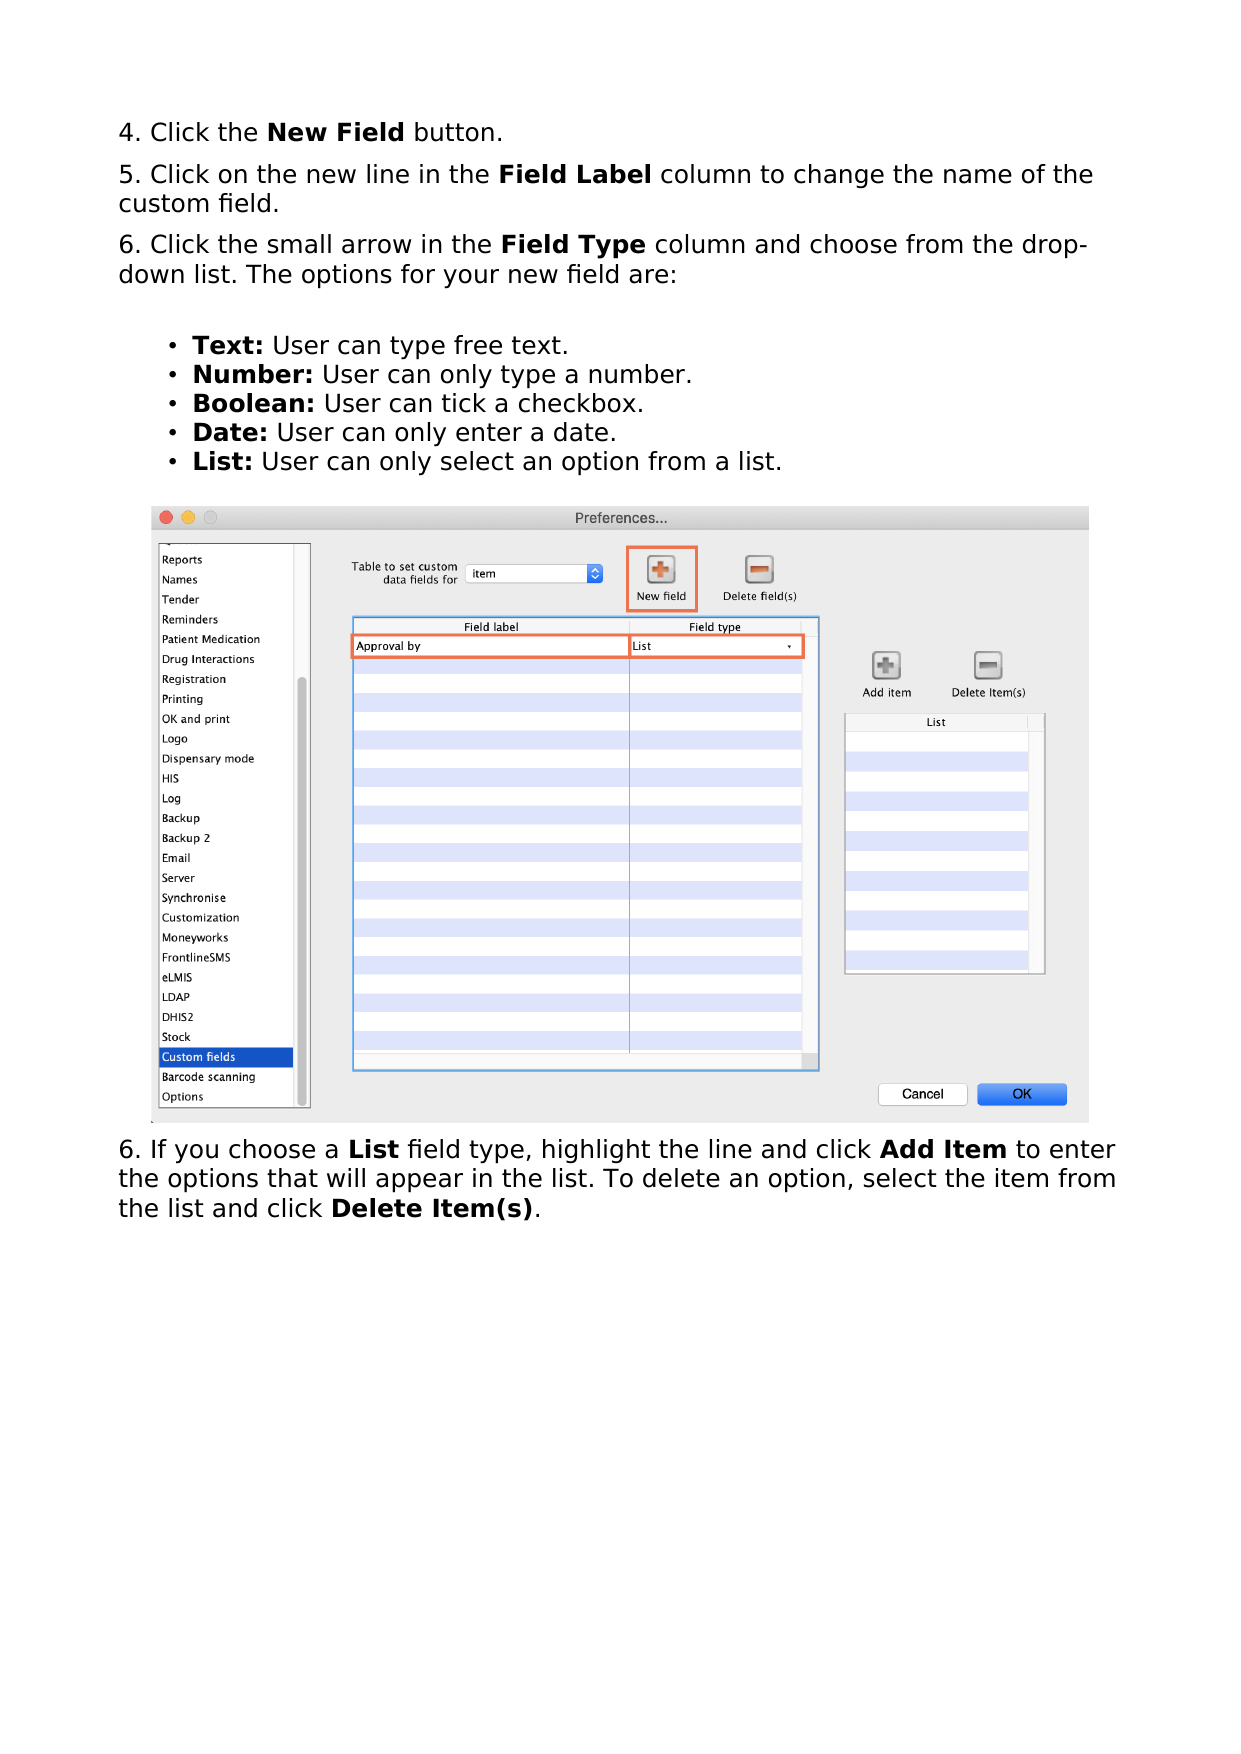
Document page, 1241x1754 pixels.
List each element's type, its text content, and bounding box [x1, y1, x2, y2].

list Date: User can only enter a date. [177, 418, 1122, 448]
text 6. If you choose a List field type, highlight the line and click Add Item to enter the options that will appear in the list. To delete an option, select the item from the list and click Delete Item(s). [118, 1135, 1122, 1223]
text 6. Click the small arrow in the Field Type column and choose from the drop-down list. The options for your new field are: [118, 231, 1122, 289]
list List: User can only select an option from a list. [177, 448, 1122, 477]
text 4. Click the New Field button. [118, 118, 1122, 147]
list Text: User can type free text. [177, 331, 1122, 360]
text 5. Click on the new line in the Field Label column to change the name of the custom field. [118, 160, 1122, 218]
list Boolean: User can tick a checkbox. [177, 389, 1122, 418]
picture [151, 506, 1089, 1123]
list Number: User can only type a number. [177, 360, 1122, 389]
